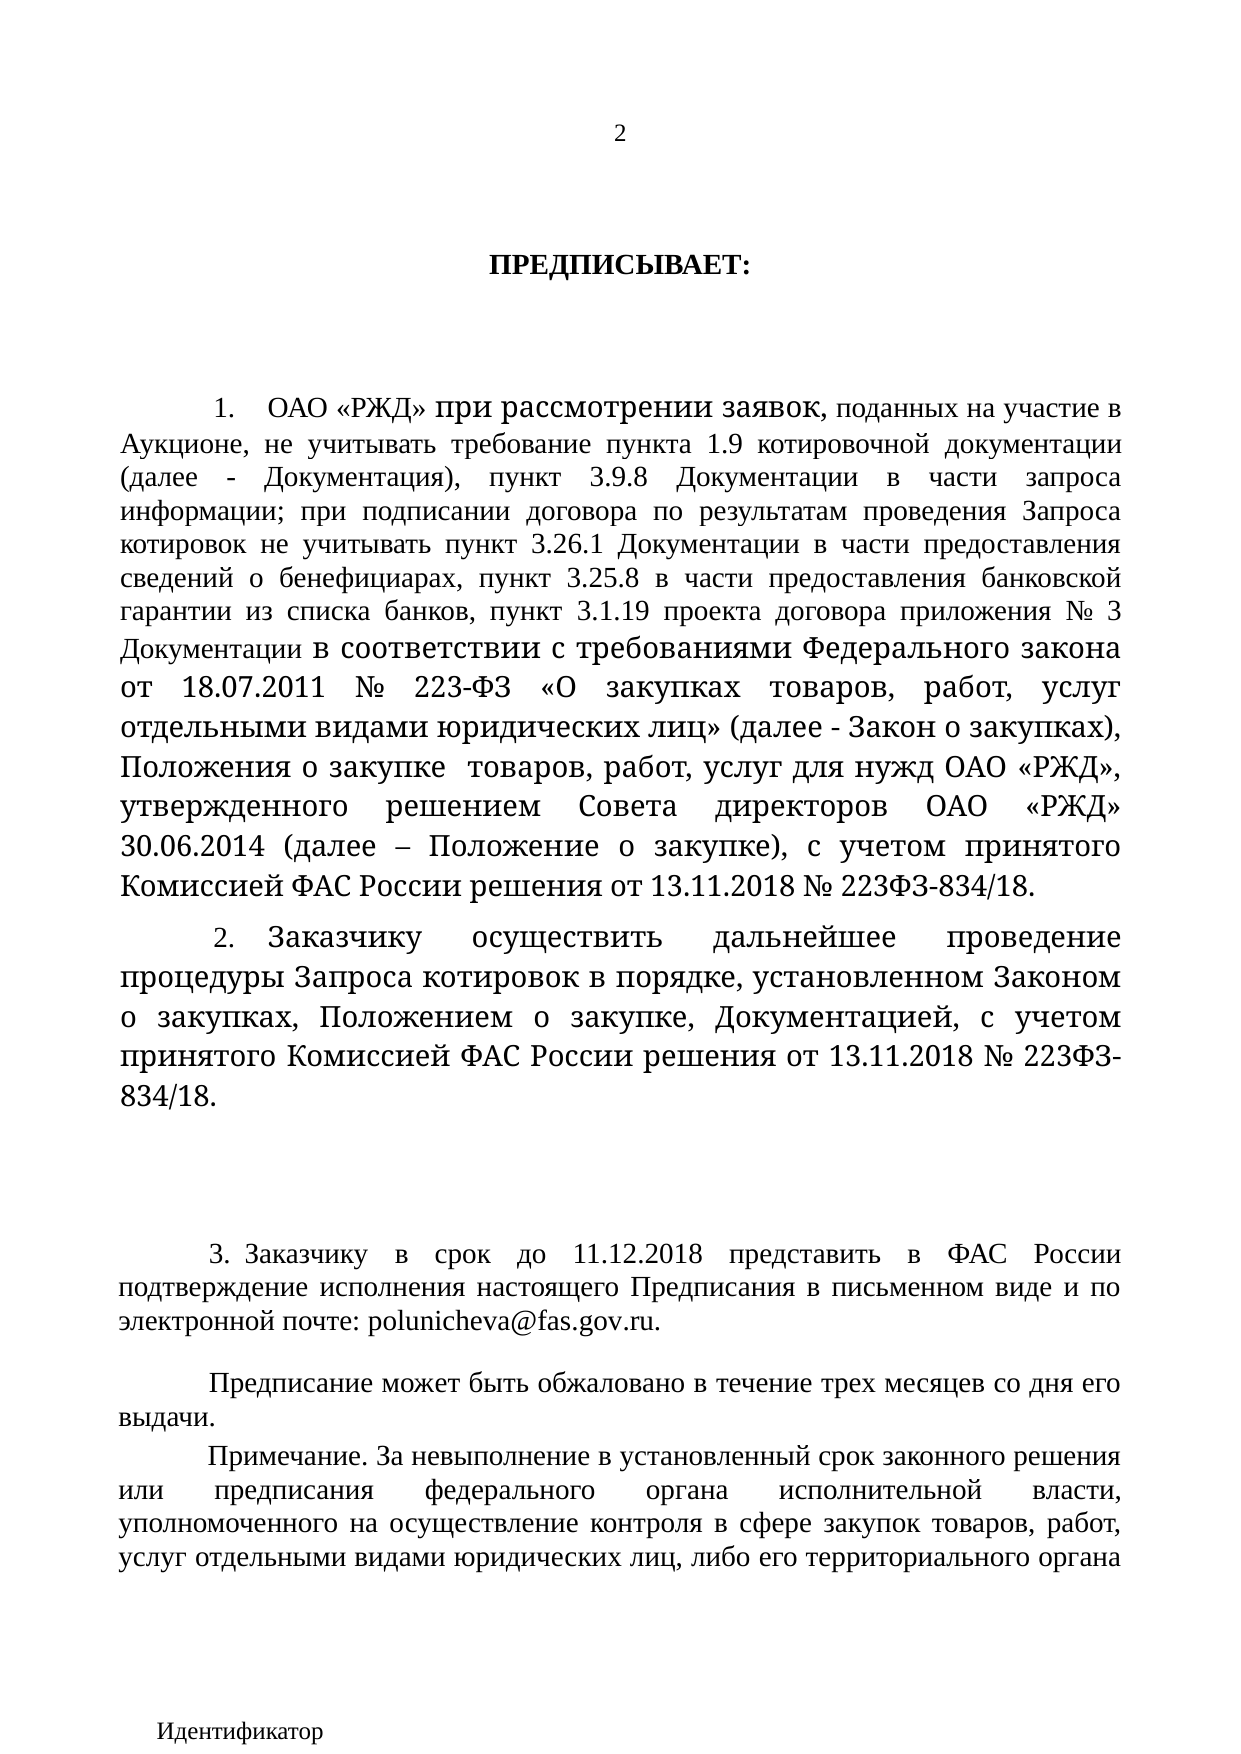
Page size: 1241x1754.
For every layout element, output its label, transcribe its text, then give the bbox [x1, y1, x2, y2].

list ОАО «РЖД» при рассмотрении заявок, поданных на участие в Аукционе, не учитывать требование пункта 1.9 котировочной документации (далее - Документация), пункт 3.9.8 Документации в части запроса информации; при подписании договора по результатам проведения Запроса котировок не учитывать пункт 3.26.1 Документации в части предоставления сведений о бенефициарах, пункт 3.25.8 в части предоставления банковской гарантии из списка банков, пункт 3.1.19 проекта договора приложения № 3 Документации в соответствии с требованиями Федерального закона от 18.07.2011 № 223-ФЗ «О закупках товаров, работ, услуг отдельными видами юридических лиц» (далее - Закон о закупках), Положения о закупке товаров, работ, услуг для нужд ОАО «РЖД», утвержденного решением Совета директоров ОАО «РЖД» 30.06.2014 (далее – Положение о закупке), с учетом принятого Комиссией ФАС России решения от 13.11.2018 № 223ФЗ-834/18. [120, 386, 1122, 905]
list Заказчику осуществить дальнейшее проведение процедуры Запроса котировок в порядке, установленном Законом о закупках, Положением о закупке, Документацией, с учетом принятого Комиссией ФАС России решения от 13.11.2018 № 223ФЗ-834/18. [120, 917, 1122, 1115]
text Примечание. За невыполнение в установленный срок законного решения или предписания федерального органа исполнительной власти, уполномоченного на осуществление контроля в сфере закупок товаров, работ, услуг отдельными видами юридических лиц, либо его территориального органа [118, 1438, 1122, 1573]
text ПРЕДПИСЫВАЕТ: [118, 247, 1122, 281]
list Заказчику в срок до 11.12.2018 представить в ФАС России подтверждение исполнения настоящего Предписания в письменном виде и по электронной почте: polunicheva@fas.gov.ru. [118, 1236, 1122, 1337]
text Предписание может быть обжаловано в течение трех месяцев со дня его выдачи. [118, 1365, 1122, 1432]
